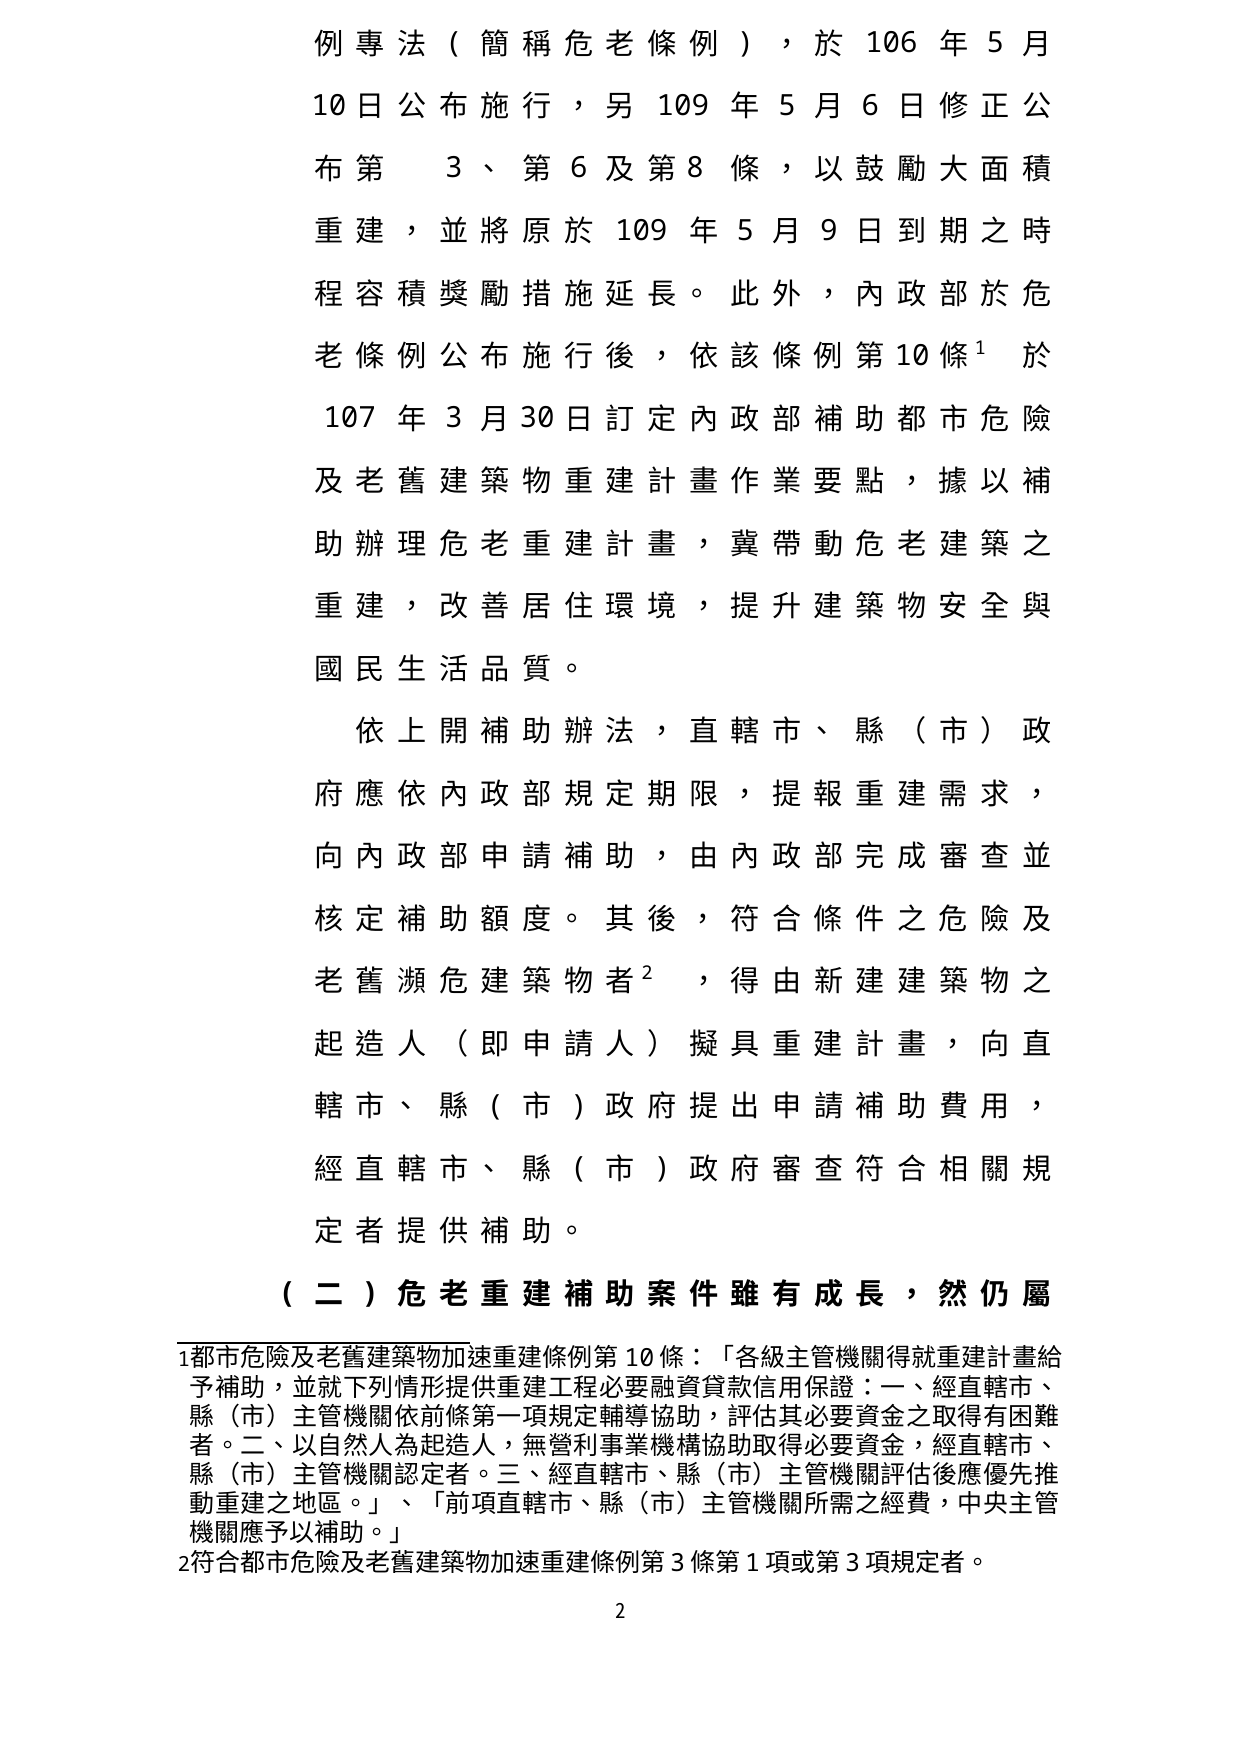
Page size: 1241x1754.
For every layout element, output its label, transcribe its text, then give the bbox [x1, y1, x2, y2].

text 都市危險及老舊建築物加速重建條例第10條：「各級主管機關得就重建計畫給予補助，並就下列情形提供重建工程必要融資貸款信用保證：一、經直轄市、縣（市）主管機關依前條第一項規定輔導協助，評估其必要資金之取得有困難者。二、以自然人為起造人，無營利事業機構協助取得必要資金，經直轄市、縣（市）主管機關認定者。三、經直轄市、縣（市）主管機關評估後應優先推動重建之地區。」、「前項直轄市、縣（市）主管機關所需之經費，中央主管機關應予以補助。」 [177, 1343, 1063, 1548]
text 符合都市危險及老舊建築物加速重建條例第3條第1項或第3項規定者。 [177, 1548, 1063, 1577]
text 依上開補助辦法，直轄市、縣（市）政府應依內政部規定期限，提報重建需求，向內政部申請補助，由內政部完成審查並核定補助額度。其後，符合條件之危險及老舊瀕危建築物者，得由新建建築物之起造人（即申請人）擬具重建計畫，向直轄市、縣(市)政府提出申請補助費用，經直轄市、縣(市)政府審查符合相關規定者提供補助。 [271, 687, 1058, 1250]
text (二)危老重建補助案件雖有成長，然仍屬 [242, 1250, 1058, 1312]
text 例專法(簡稱危老條例)，於106年5月10日公布施行，另109年5月6日修正公布第 3、第6及第8 條，以鼓勵大面積重建，並將原於109年5月9日到期之時程容積獎勵措施延長。此外，內政部於危老條例公布施行後，依該條例第10條於107年3月30日訂定內政部補助都市危險及老舊建築物重建計畫作業要點，據以補助辦理危老重建計畫，冀帶動危老建築之重建，改善居住環境，提升建築物安全與國民生活品質。 [271, 0, 1058, 687]
